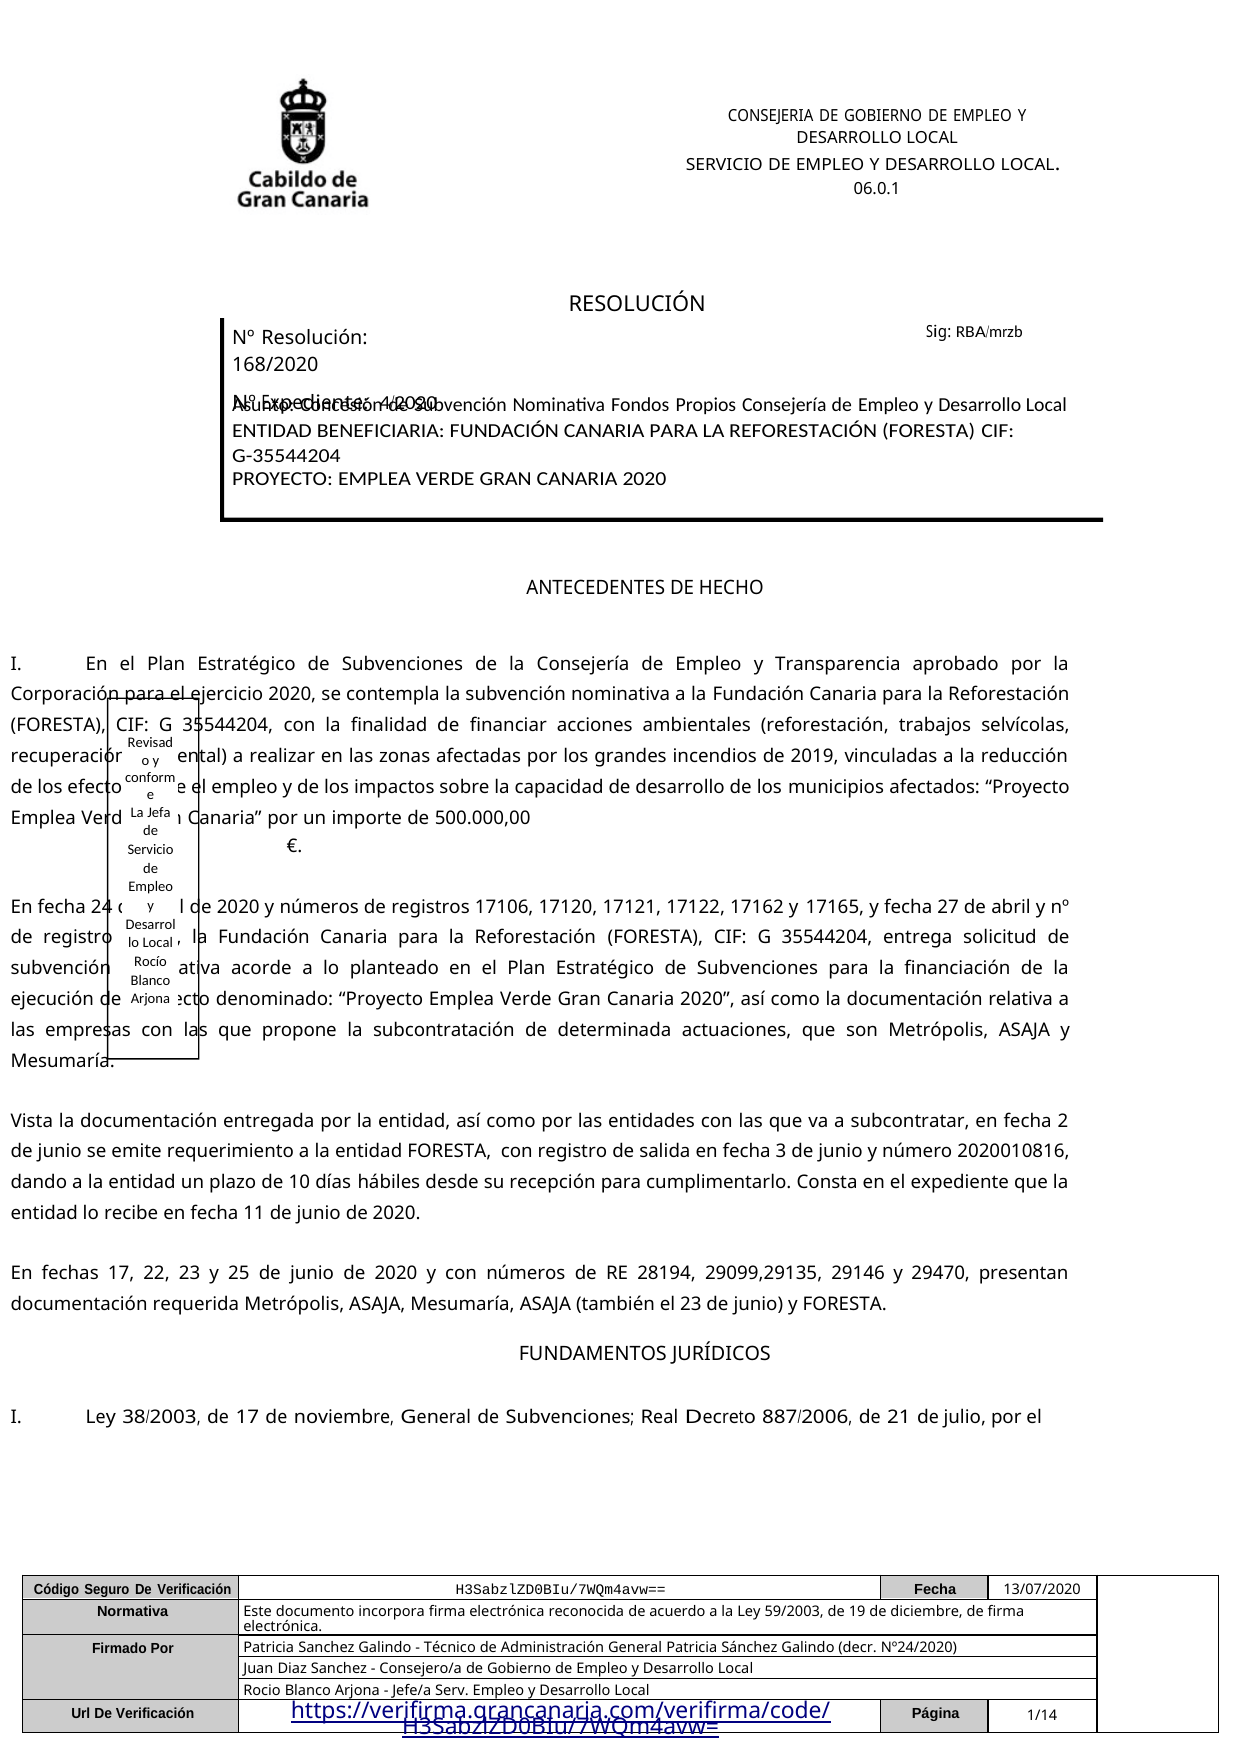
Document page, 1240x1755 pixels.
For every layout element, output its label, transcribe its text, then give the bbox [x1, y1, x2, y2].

text RESOLUCIÓN [207, 288, 1067, 318]
list En fechas 17, 22, 23 y 25 de junio de 2020 y con números de RE 28194, 29099,29135, 29146 y 29470, presentan documentación requerida Metrópolis, ASAJA, Mesumaría, ASAJA (también el 23 de junio) y FORESTA. [0, 1259, 1070, 1316]
list En fecha 24 de abril de 2020 y números de registros 17106, 17120, 17121, 17122, 17162 y 17165, y fecha 27 de abril y nº de registro 17222, la Fundación Canaria para la Reforestación (FORESTA), CIF: G 35544204, entrega solicitud de subvención nominativa acorde a lo planteado en el Plan Estratégico de Subvenciones para la financiación de la ejecución del proyecto denominado: “Proyecto Emplea Verde Gran Canaria 2020”, así como la documentación relativa a las empresas con las que propone la subcontratación de determinada actuaciones, que son Metrópolis, ASAJA y Mesumaría. [0, 893, 1070, 1073]
list La Jefa de Servicio de Empleo y Desarrollo Local Rocío Blanco Arjona [124, 803, 176, 1007]
list Revisado y conforme [124, 734, 176, 802]
text SERVICIO DE EMPLEO Y DESARROLLO LOCAL. [686, 149, 1231, 176]
subtitle FUNDAMENTOS JURÍDICOS [219, 1339, 1070, 1366]
text 06.0.1 [687, 176, 1067, 199]
list En el Plan Estratégico de Subvenciones de la Consejería de Empleo y Transparencia aprobado por la Corporación para el ejercicio 2020, se contempla la subvención nominativa a la Fundación Canaria para la Reforestación (FORESTA), CIF: G 35544204, con la finalidad de financiar acciones ambientales (reforestación, trabajos selvícolas, recuperación ambiental) a realizar en las zonas afectadas por los grandes incendios de 2019, vinculadas a la reducción de los efectos sobre el empleo y de los impactos sobre la capacidad de desarrollo de los municipios afectados: “Proyecto Emplea Verde Gran Canaria” por un importe de 500.000,00 [10, 650, 1070, 829]
list Ley 38/2003, de 17 de noviembre, General de Subvenciones; Real Decreto 887/2006, de 21 de julio, por el [10, 1403, 1070, 1428]
text CONSEJERIA DE GOBIERNO DE EMPLEO Y DESARROLLO LOCAL [687, 103, 1067, 148]
text €. [286, 835, 1231, 857]
subtitle ANTECEDENTES DE HECHO [219, 573, 1070, 600]
list En el Plan Estratégico de Subvenciones de la Consejería de Empleo y Transparencia aprobado por la Corporación para el ejercicio 2020, se contempla la subvención nominativa a la Fundación Canaria para la Reforestación (FORESTA), CIF: G 35544204, con la finalidad de financiar acciones ambientales (reforestación, trabajos selvícolas, recuperación ambiental) a realizar en las zonas afectadas por los grandes incendios de 2019, vinculadas a la reducción de los efectos sobre el empleo y de los impactos sobre la capacidad de desarrollo de los municipios afectados: “Proyecto Emplea Verde Gran Canaria” por un importe de 500.000,00 [109, 699, 198, 1023]
list Vista la documentación entregada por la entidad, así como por las entidades con las que va a subcontratar, en fecha 2 de junio se emite requerimiento a la entidad FORESTA, con registro de salida en fecha 3 de junio y número 2020010816, dando a la entidad un plazo de 10 días hábiles desde su recepción para cumplimentarlo. Consta en el expediente que la entidad lo recibe en fecha 11 de junio de 2020. [0, 1107, 1070, 1225]
list En fecha 24 de abril de 2020 y números de registros 17106, 17120, 17121, 17122, 17162 y 17165, y fecha 27 de abril y nº de registro 17222, la Fundación Canaria para la Reforestación (FORESTA), CIF: G 35544204, entrega solicitud de subvención nominativa acorde a lo planteado en el Plan Estratégico de Subvenciones para la financiación de la ejecución del proyecto denominado: “Proyecto Emplea Verde Gran Canaria 2020”, así como la documentación relativa a las empresas con las que propone la subcontratación de determinada actuaciones, que son Metrópolis, ASAJA y Mesumaría. [109, 893, 198, 1058]
